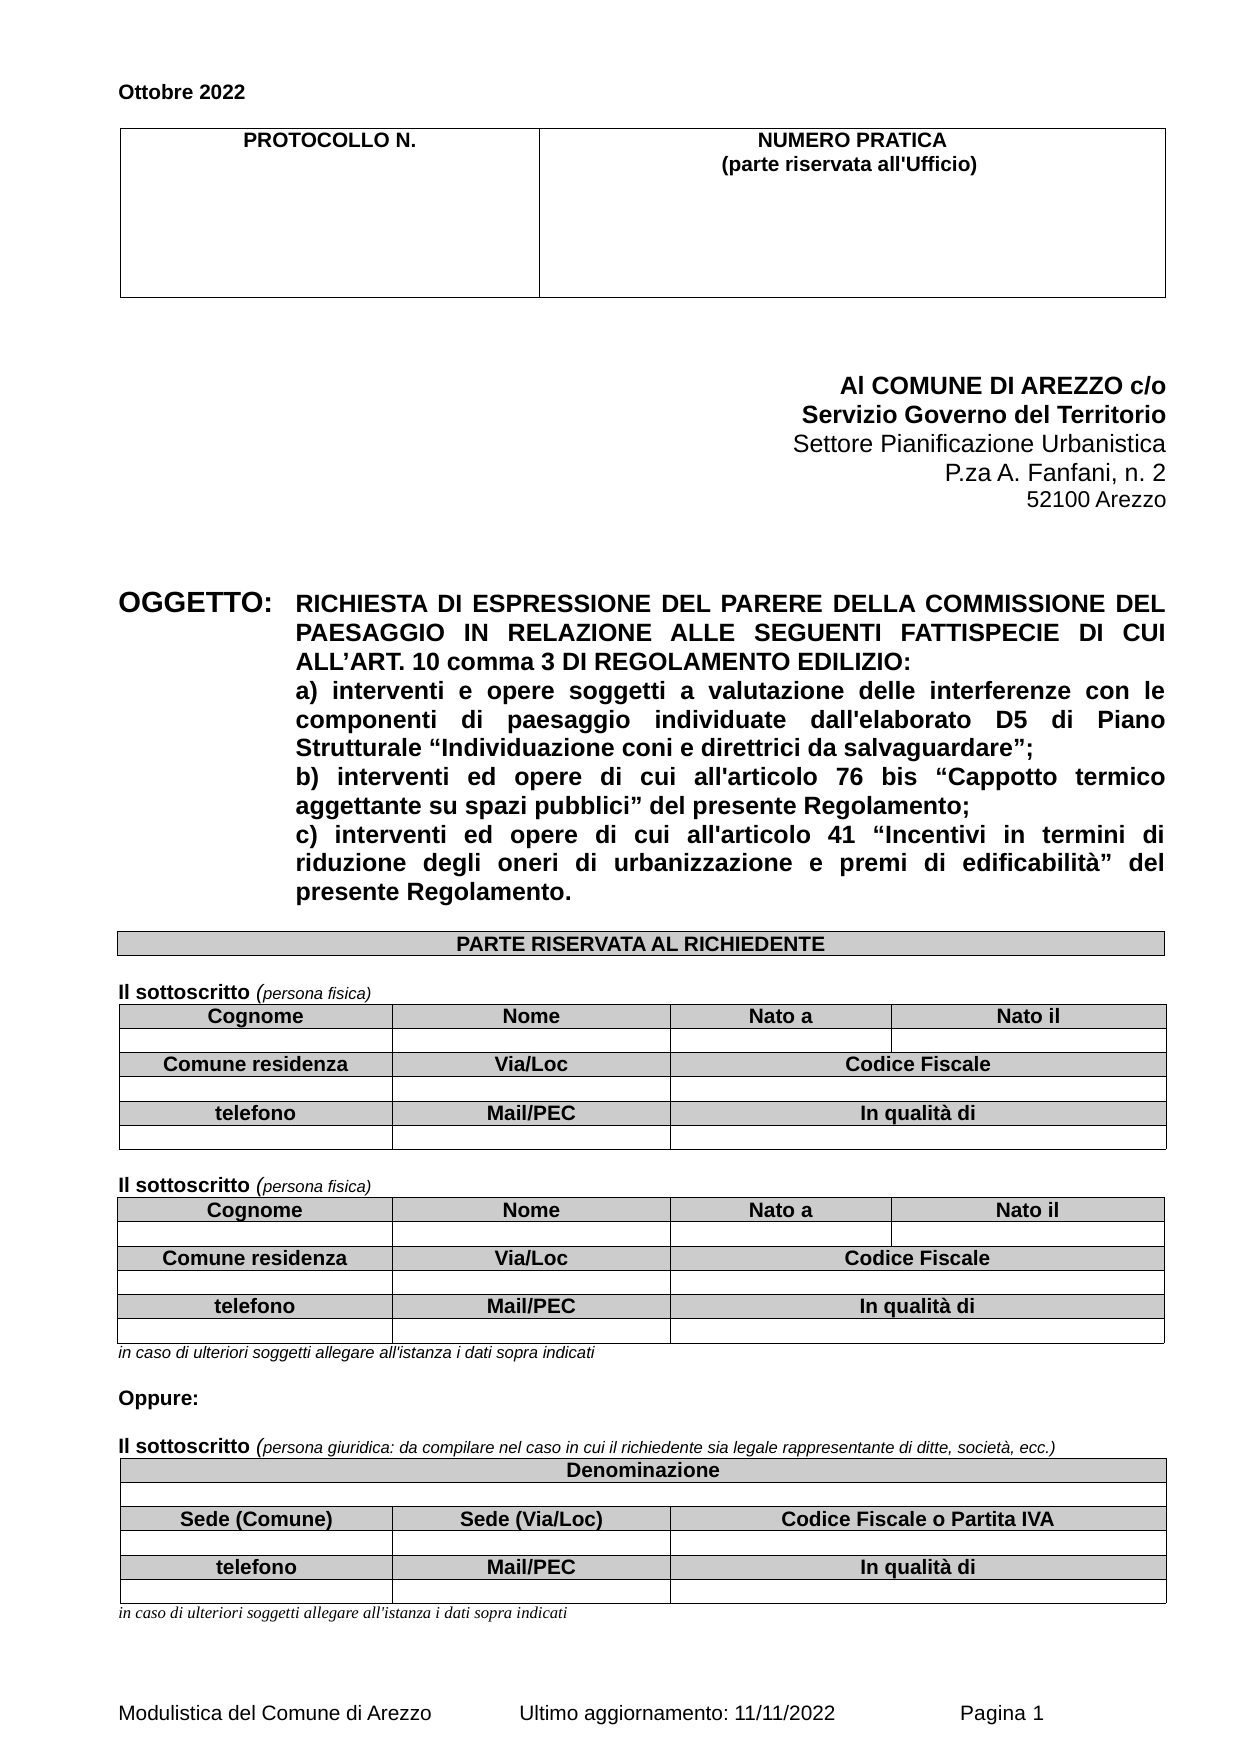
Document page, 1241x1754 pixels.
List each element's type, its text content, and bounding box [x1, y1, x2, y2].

subtitle OGGETTO: RICHIESTA DI ESPRESSIONE DEL PARERE DELLA COMMISSIONE DEL PAESAGGIO IN RELAZIONE ALLE SEGUENTI FATTISPECIE DI CUI ALL’ART. 10 comma 3 DI REGOLAMENTO EDILIZIO: [118, 585, 1166, 676]
subtitle a) interventi e opere soggetti a valutazione delle interferenze con le componenti di paesaggio individuate dall'elaborato D5 di Piano Strutturale “Individuazione coni e direttrici da salvaguardare”; [118, 676, 1166, 762]
text P.za A. Fanfani, n. 2 [635, 458, 1166, 486]
text 52100 Arezzo [635, 486, 1166, 513]
table_cell [118, 1271, 392, 1294]
table_cell [393, 1580, 670, 1603]
subtitle in caso di ulteriori soggetti allegare all'istanza i dati sopra indicati [118, 1603, 1166, 1622]
table_header Denominazione [121, 1459, 1166, 1482]
table_cell [671, 1271, 1164, 1294]
table_cell Sede (Via/Loc) [393, 1507, 670, 1530]
table_cell [393, 1222, 670, 1246]
table_header Nato a [671, 1198, 891, 1221]
table_cell [671, 1222, 891, 1246]
table_cell Mail/PEC [393, 1102, 670, 1125]
table_header Nome [393, 1005, 670, 1028]
table_header Nome [393, 1198, 670, 1221]
table_cell telefono [118, 1295, 392, 1318]
table_header Cognome [120, 1005, 392, 1028]
table_cell [892, 1029, 1166, 1052]
subtitle Il sottoscritto (persona fisica) [118, 1173, 1166, 1197]
subtitle c) interventi ed opere di cui all'articolo 41 “Incentivi in termini di riduzione degli oneri di urbanizzazione e premi di edificabilità” del presente Regolamento. [118, 820, 1166, 906]
table_cell Mail/PEC [393, 1556, 670, 1579]
table_cell [892, 1222, 1164, 1246]
table_cell [118, 1319, 392, 1342]
table_cell Sede (Comune) [121, 1507, 392, 1530]
table_cell In qualità di [671, 1556, 1166, 1579]
table_cell [671, 1126, 1166, 1149]
table_cell [121, 1531, 392, 1555]
subtitle Settore Pianificazione Urbanistica [118, 429, 1166, 458]
table_cell [121, 1483, 1166, 1506]
table_cell [120, 1126, 392, 1149]
table_cell Comune residenza [120, 1053, 392, 1076]
table_cell [120, 1077, 392, 1101]
table_cell [393, 1077, 670, 1101]
table_cell Via/Loc [393, 1247, 670, 1270]
table_header PROTOCOLLO N. [121, 129, 539, 296]
table_header NUMERO PRATICA (parte riservata all'Ufficio) [540, 129, 1165, 296]
table_cell Mail/PEC [393, 1295, 670, 1318]
table_cell [671, 1077, 1166, 1101]
table_cell [671, 1531, 1166, 1555]
table_header Nato il [892, 1198, 1164, 1221]
subtitle in caso di ulteriori soggetti allegare all'istanza i dati sopra indicati [118, 1343, 1166, 1362]
table_cell [393, 1271, 670, 1294]
subtitle Il sottoscritto (persona fisica) [118, 980, 1166, 1004]
table_cell telefono [120, 1102, 392, 1125]
table_cell In qualità di [671, 1295, 1164, 1318]
table_cell Codice Fiscale [671, 1247, 1164, 1270]
table_header PARTE RISERVATA AL RICHIEDENTE [118, 932, 1164, 955]
table_header Nato il [892, 1005, 1166, 1028]
subtitle Servizio Governo del Territorio [118, 400, 1166, 429]
table_cell telefono [121, 1556, 392, 1579]
table_cell [393, 1319, 670, 1342]
table_cell Via/Loc [393, 1053, 670, 1076]
table_cell [120, 1029, 392, 1052]
text Al COMUNE DI AREZZO c/o [115, 371, 1166, 400]
subtitle b) interventi ed opere di cui all'articolo 76 bis “Cappotto termico aggettante su spazi pubblici” del presente Regolamento; [118, 762, 1166, 820]
table_cell Codice Fiscale o Partita IVA [671, 1507, 1166, 1530]
table_cell Comune residenza [118, 1247, 392, 1270]
subtitle Il sottoscritto (persona giuridica: da compilare nel caso in cui il richiedente sia legale rappresentante di ditte, società, ecc.) [118, 1434, 1166, 1458]
subtitle Oppure: [118, 1386, 1166, 1410]
table_cell [393, 1126, 670, 1149]
table_header Nato a [671, 1005, 891, 1028]
table_cell Codice Fiscale [671, 1053, 1166, 1076]
table_cell In qualità di [671, 1102, 1166, 1125]
table_cell [121, 1580, 392, 1603]
text Ottobre 2022 [118, 80, 1166, 104]
table_cell [393, 1029, 670, 1052]
table_cell [393, 1531, 670, 1555]
table_cell [671, 1580, 1166, 1603]
table_cell [671, 1319, 1164, 1342]
table_cell [118, 1222, 392, 1246]
table_header Cognome [118, 1198, 392, 1221]
table_cell [671, 1029, 891, 1052]
